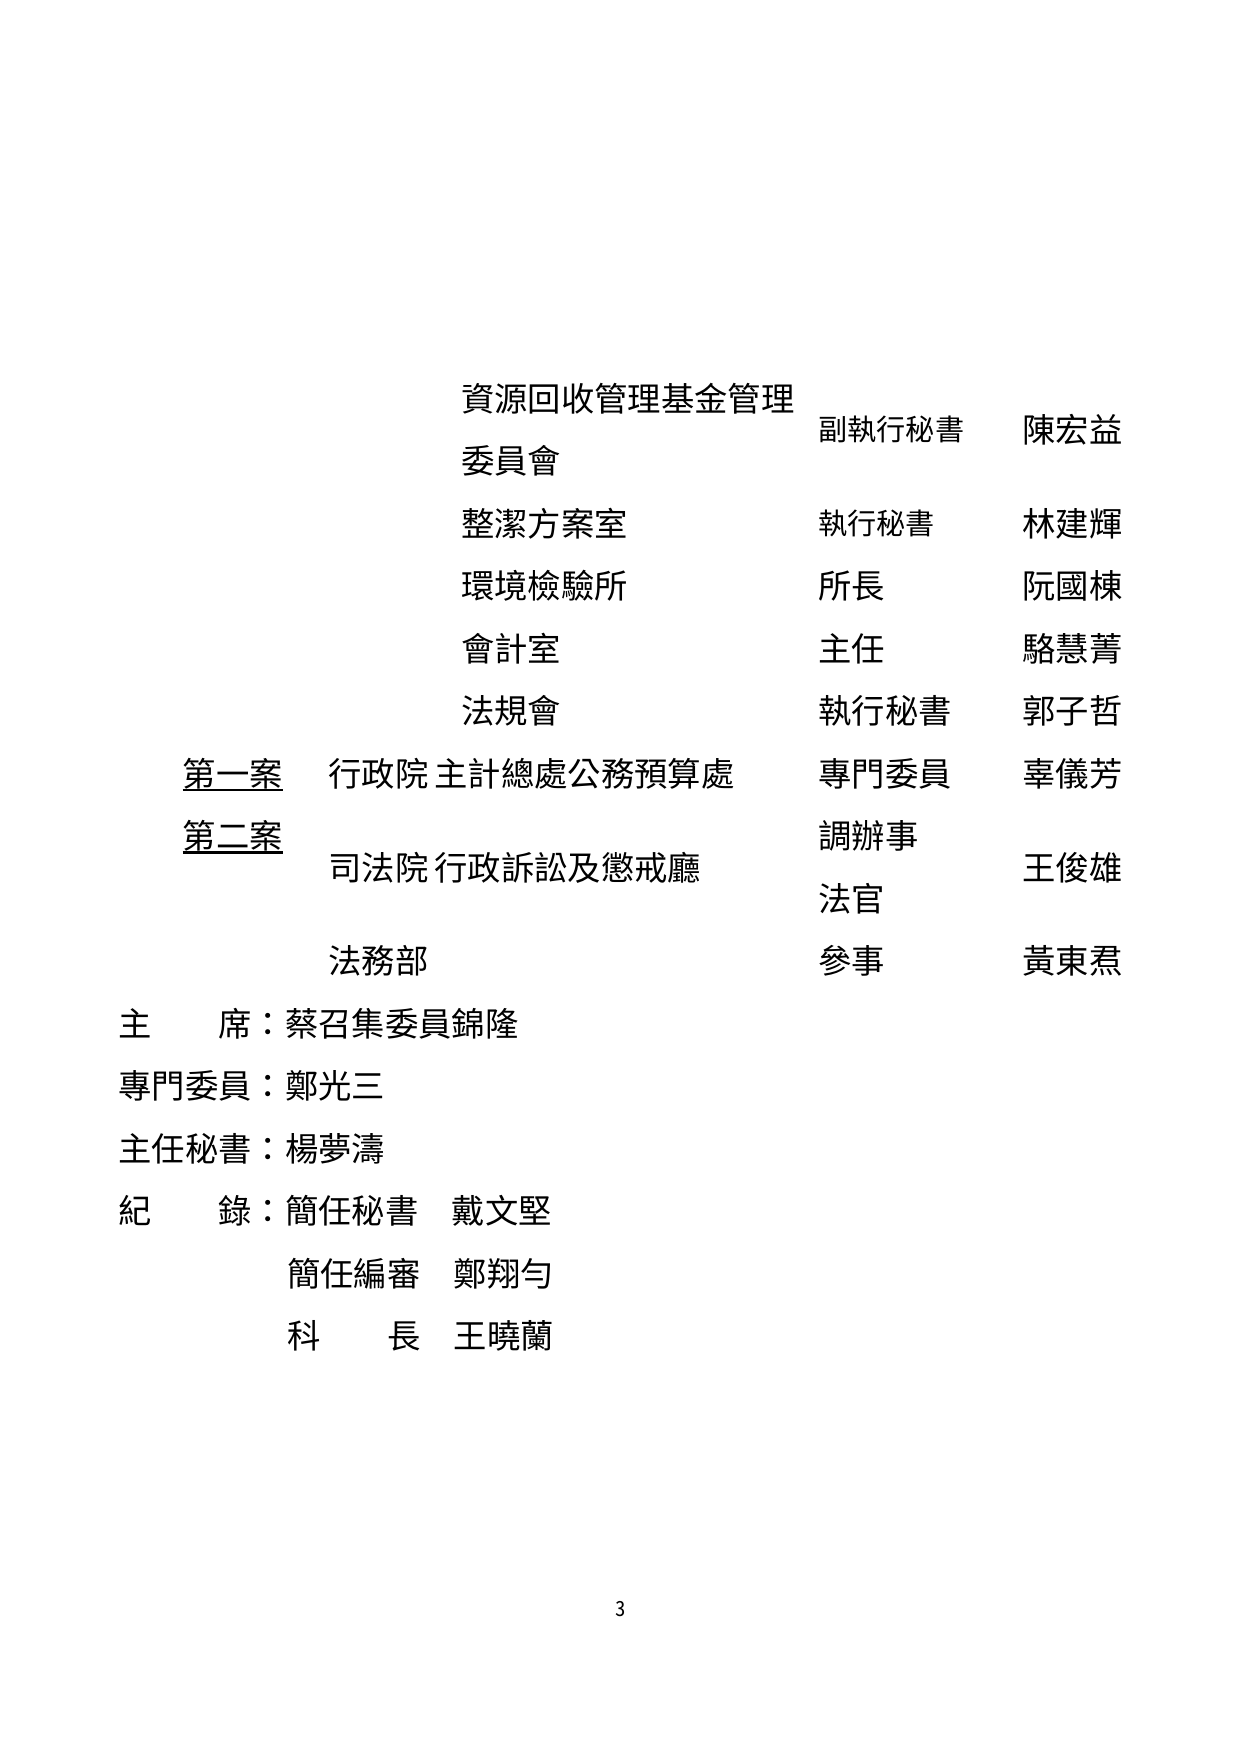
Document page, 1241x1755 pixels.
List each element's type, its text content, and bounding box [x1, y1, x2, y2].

text 科 長 王曉蘭 [287, 1293, 1122, 1355]
table_cell 司法院 [285, 793, 431, 918]
table_cell 主任 [815, 605, 977, 668]
table_cell 整潔方案室 [431, 480, 800, 543]
table_cell [118, 543, 285, 605]
table_cell 行政院 [285, 730, 431, 793]
table_cell 法規會 [431, 668, 800, 730]
table_cell 行政訴訟及懲戒廳 [431, 793, 800, 918]
table_cell [800, 355, 815, 480]
table_cell 第二案 [118, 793, 285, 918]
table_cell [800, 918, 815, 980]
table_cell [118, 918, 285, 980]
table_cell [285, 543, 431, 605]
table_cell 執行秘書 [815, 480, 977, 543]
text 主任秘書：楊夢濤 [118, 1105, 1122, 1168]
table_cell 王俊雄 [978, 793, 1125, 918]
table_cell [118, 480, 285, 543]
table_cell 所長 [815, 543, 977, 605]
text 主 席：蔡召集委員錦隆 [118, 980, 1122, 1043]
table_cell [118, 668, 285, 730]
table_cell 陳宏益 [978, 355, 1125, 480]
table_cell [800, 668, 815, 730]
table_cell [800, 793, 815, 918]
table_cell [800, 605, 815, 668]
table_cell [285, 480, 431, 543]
table_cell [118, 355, 285, 480]
table_cell 阮國棟 [978, 543, 1125, 605]
table_cell 資源回收管理基金管理委員會 [431, 355, 800, 480]
table_cell [800, 730, 815, 793]
table_cell 環境檢驗所 [431, 543, 800, 605]
text 簡任編審 鄭翔勻 [287, 1230, 1122, 1293]
table_cell [285, 605, 431, 668]
table_cell 駱慧菁 [978, 605, 1125, 668]
table_cell 專門委員 [815, 730, 977, 793]
table_cell [800, 480, 815, 543]
table_cell [285, 355, 431, 480]
table_cell [800, 543, 815, 605]
table_cell 副執行秘書 [815, 355, 977, 480]
table_cell [118, 605, 285, 668]
table_cell 執行秘書 [815, 668, 977, 730]
table_cell 參事 [815, 918, 977, 980]
table_cell 主計總處公務預算處 [431, 730, 800, 793]
table_cell 會計室 [431, 605, 800, 668]
table_cell [431, 918, 800, 980]
table_cell 林建輝 [978, 480, 1125, 543]
table_cell 黃東焄 [978, 918, 1125, 980]
text 紀 錄：簡任秘書 戴文堅 [118, 1168, 1122, 1230]
table_cell 第一案 [118, 730, 285, 793]
table_cell 調辦事 法官 [815, 793, 977, 918]
text 專門委員：鄭光三 [118, 1043, 1122, 1105]
table_cell 辜儀芳 [978, 730, 1125, 793]
table_cell 郭子哲 [978, 668, 1125, 730]
table_cell 法務部 [285, 918, 431, 980]
table_cell [285, 668, 431, 730]
